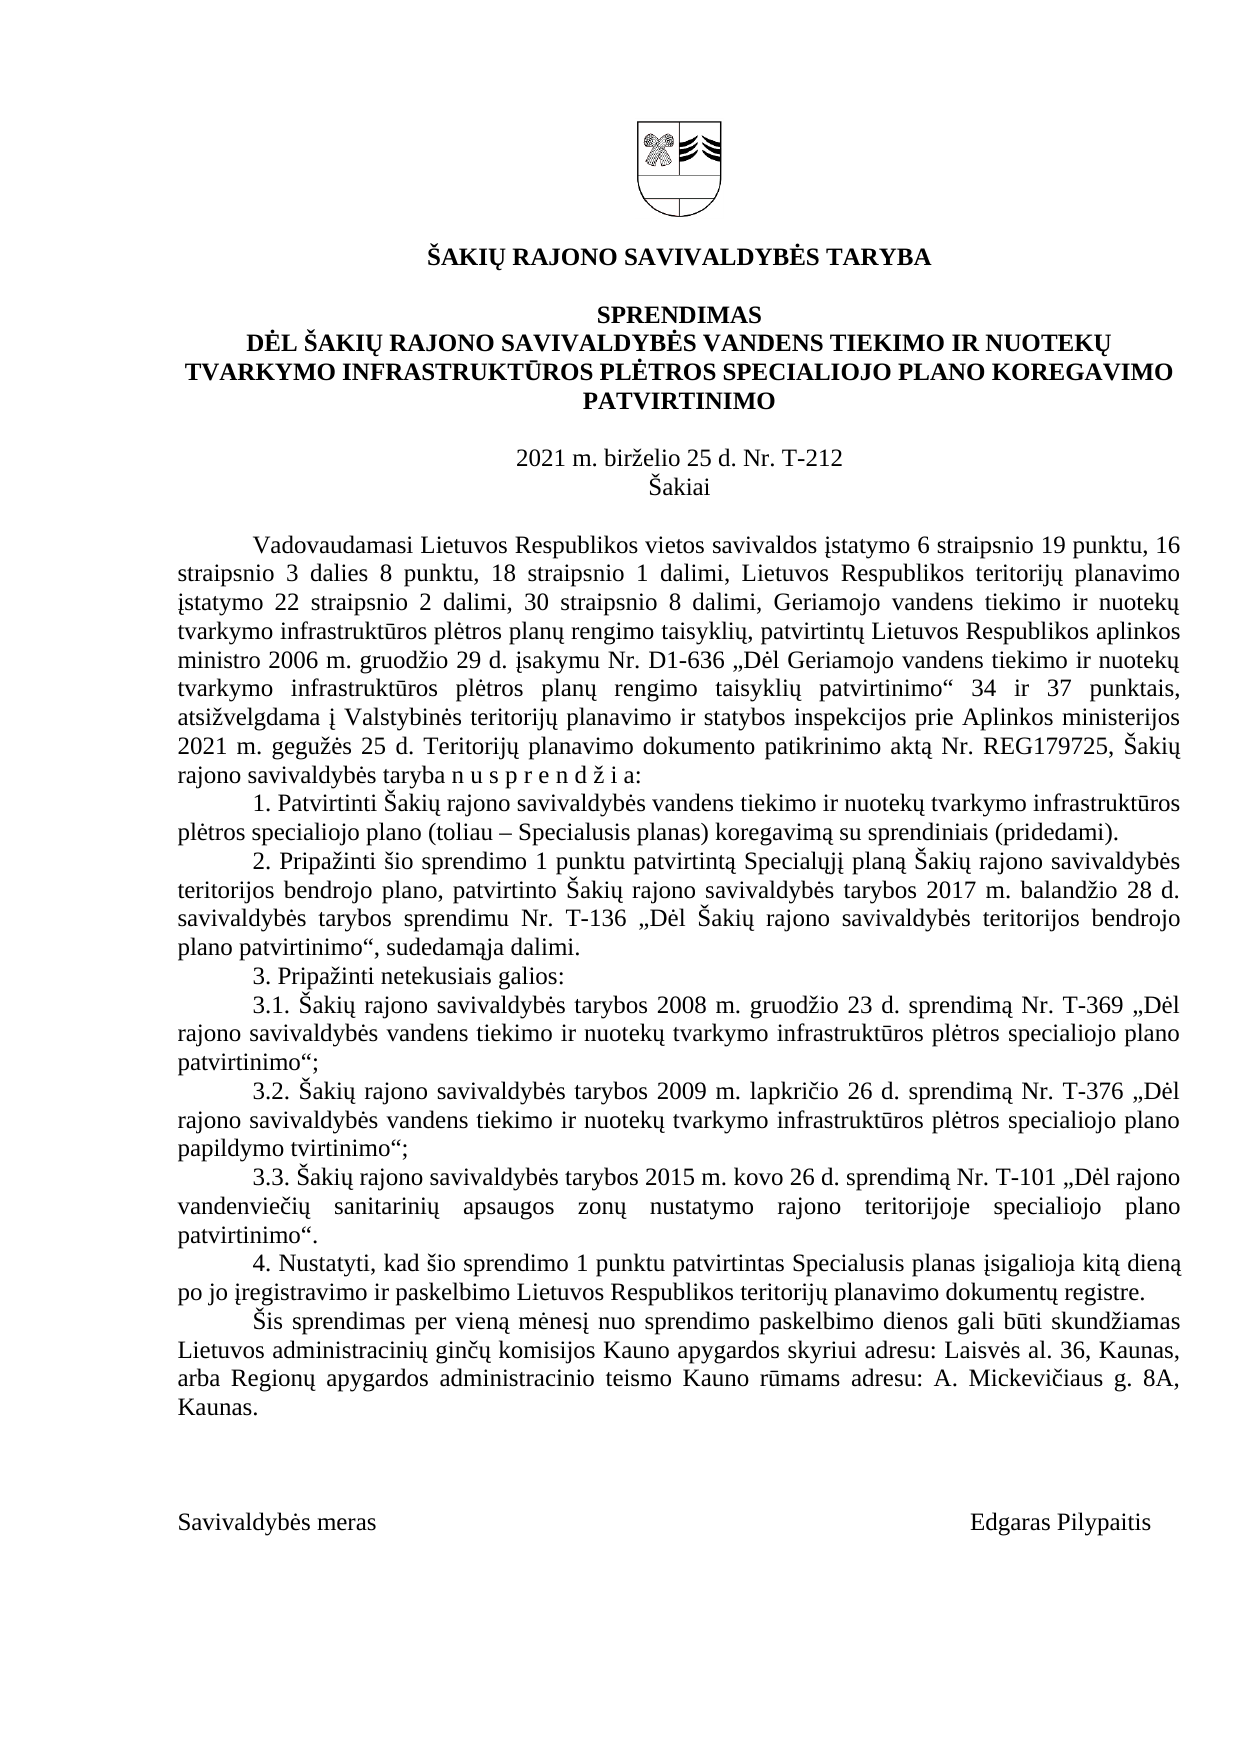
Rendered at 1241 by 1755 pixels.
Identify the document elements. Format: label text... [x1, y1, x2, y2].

text dėl ŠAKIŲ RAJONO SAVIVALDYBĖS VANDENS TIEKIMO IR NUOTEKŲ TVARKYMO INFRASTRUKTŪROS PLĖTROS SPECIALIOJO PLANO KOREGAVIMO PAtvirtinimo [177, 328, 1181, 415]
text 4. Nustatyti, kad šio sprendimo 1 punktu patvirtintas Specialusis planas įsigalioja kitą dieną po jo įregistravimo ir paskelbimo Lietuvos Respublikos teritorijų planavimo dokumentų registre. [177, 1248, 1181, 1306]
text 3.2. Šakių rajono savivaldybės tarybos 2009 m. lapkričio 26 d. sprendimą Nr. T-376 „Dėl rajono savivaldybės vandens tiekimo ir nuotekų tvarkymo infrastruktūros plėtros specialiojo plano papildymo tvirtinimo“; [177, 1076, 1181, 1162]
text 3.1. Šakių rajono savivaldybės tarybos 2008 m. gruodžio 23 d. sprendimą Nr. T-369 „Dėl rajono savivaldybės vandens tiekimo ir nuotekų tvarkymo infrastruktūros plėtros specialiojo plano patvirtinimo“; [177, 990, 1181, 1076]
text SPRENDIMAS [177, 300, 1181, 328]
text 3. Pripažinti netekusiais galios: [177, 961, 1181, 990]
text Šis sprendimas per vieną mėnesį nuo sprendimo paskelbimo dienos gali būti skundžiamas Lietuvos administracinių ginčų komisijos Kauno apygardos skyriui adresu: Laisvės al. 36, Kaunas, arba Regionų apygardos administracinio teismo Kauno rūmams adresu: A. Mickevičiaus g. 8A, Kaunas. [177, 1306, 1181, 1421]
text 2021 m. birželio 25 d. Nr. T-212 [177, 443, 1181, 472]
text ŠAKIŲ RAJONO SAVIVALDYBĖS TARYBA [177, 242, 1181, 271]
text Savivaldybės meras Edgaras Pilypaitis [177, 1507, 1152, 1536]
text 2. Pripažinti šio sprendimo 1 punktu patvirtintą Specialųjį planą Šakių rajono savivaldybės teritorijos bendrojo plano, patvirtinto Šakių rajono savivaldybės tarybos 2017 m. balandžio 28 d. savivaldybės tarybos sprendimu Nr. T-136 „Dėl Šakių rajono savivaldybės teritorijos bendrojo plano patvirtinimo“, sudedamąja dalimi. [177, 846, 1181, 961]
text 1. Patvirtinti Šakių rajono savivaldybės vandens tiekimo ir nuotekų tvarkymo infrastruktūros plėtros specialiojo plano (toliau – Specialusis planas) koregavimą su sprendiniais (pridedami). [177, 788, 1181, 846]
text Šakiai [177, 472, 1181, 501]
text 3.3. Šakių rajono savivaldybės tarybos 2015 m. kovo 26 d. sprendimą Nr. T-101 „Dėl rajono vandenviečių sanitarinių apsaugos zonų nustatymo rajono teritorijoje specialiojo plano patvirtinimo“. [177, 1162, 1181, 1248]
text Vadovaudamasi Lietuvos Respublikos vietos savivaldos įstatymo 6 straipsnio 19 punktu, 16 straipsnio 3 dalies 8 punktu, 18 straipsnio 1 dalimi, Lietuvos Respublikos teritorijų planavimo įstatymo 22 straipsnio 2 dalimi, 30 straipsnio 8 dalimi, Geriamojo vandens tiekimo ir nuotekų tvarkymo infrastruktūros plėtros planų rengimo taisyklių, patvirtintų Lietuvos Respublikos aplinkos ministro 2006 m. gruodžio 29 d. įsakymu Nr. D1-636 „Dėl Geriamojo vandens tiekimo ir nuotekų tvarkymo infrastruktūros plėtros planų rengimo taisyklių patvirtinimo“ 34 ir 37 punktais, atsižvelgdama į Valstybinės teritorijų planavimo ir statybos inspekcijos prie Aplinkos ministerijos 2021 m. gegužės 25 d. Teritorijų planavimo dokumento patikrinimo aktą Nr. REG179725, Šakių rajono savivaldybės taryba n u s p r e n d ž i a: [177, 530, 1181, 788]
